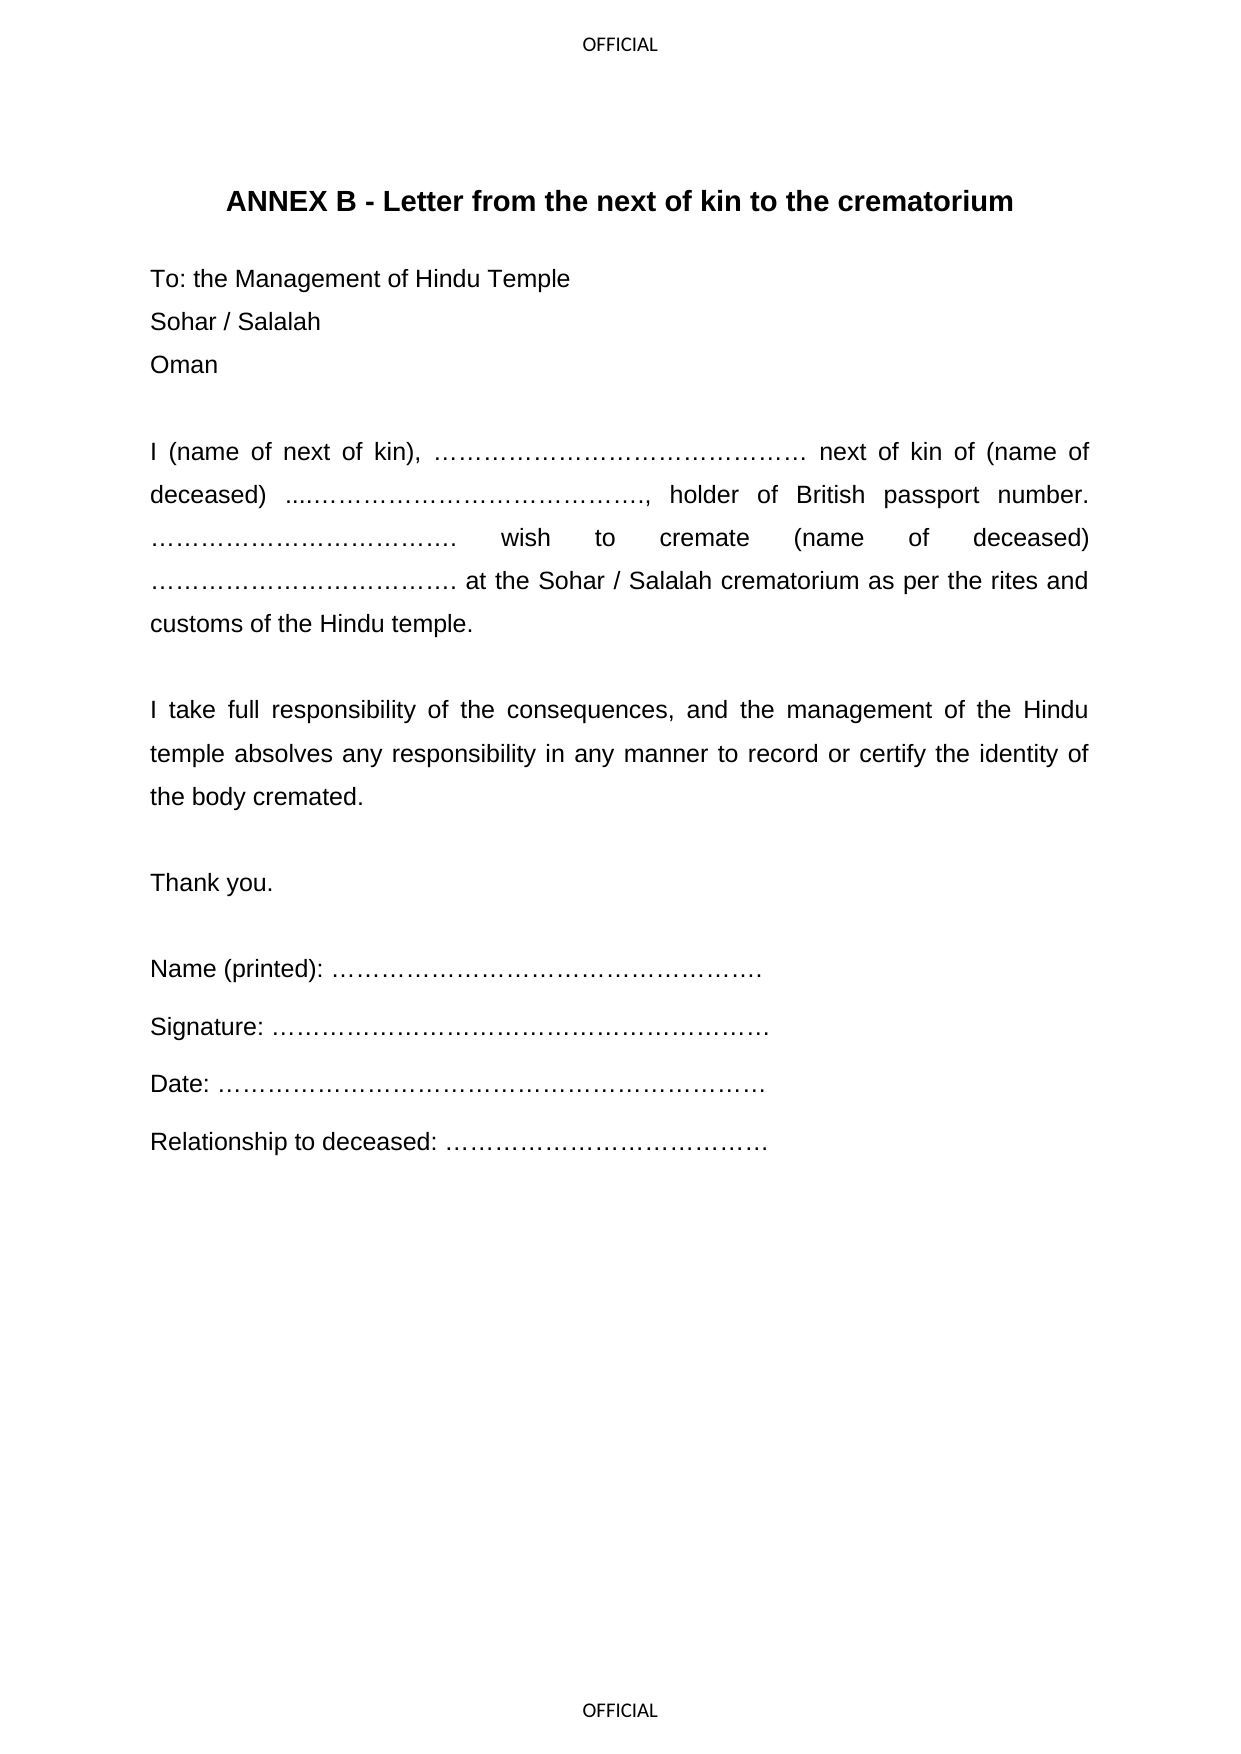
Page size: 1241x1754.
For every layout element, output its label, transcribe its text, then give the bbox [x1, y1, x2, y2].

text I take full responsibility of the consequences, and the management of the Hindu temple absolves any responsibility in any manner to record or certify the identity of the body cremated. [150, 695, 1090, 810]
text I (name of next of kin), ……………………………………… next of kin of (name of deceased) ....…………………………………., holder of British passport number.………………………………. wish to cremate (name of deceased) ………………………………. at the Sohar / Salalah crematorium as per the rites and customs of the Hindu temple. [150, 437, 1090, 638]
text ANNEX B - Letter from the next of kin to the crematorium [150, 183, 1090, 217]
text Thank you. [150, 868, 1090, 897]
text Relationship to deceased: ………………………………… [150, 1127, 1090, 1155]
text Sohar / Salalah [150, 307, 1090, 336]
text Name (printed): ……………………………………………. [150, 954, 1090, 983]
text Oman [150, 350, 1090, 379]
text To: the Management of Hindu Temple [150, 264, 1090, 293]
text Date: ………………………………………………………… [150, 1069, 1090, 1098]
text Signature: …………………………………………………… [150, 1012, 1090, 1040]
